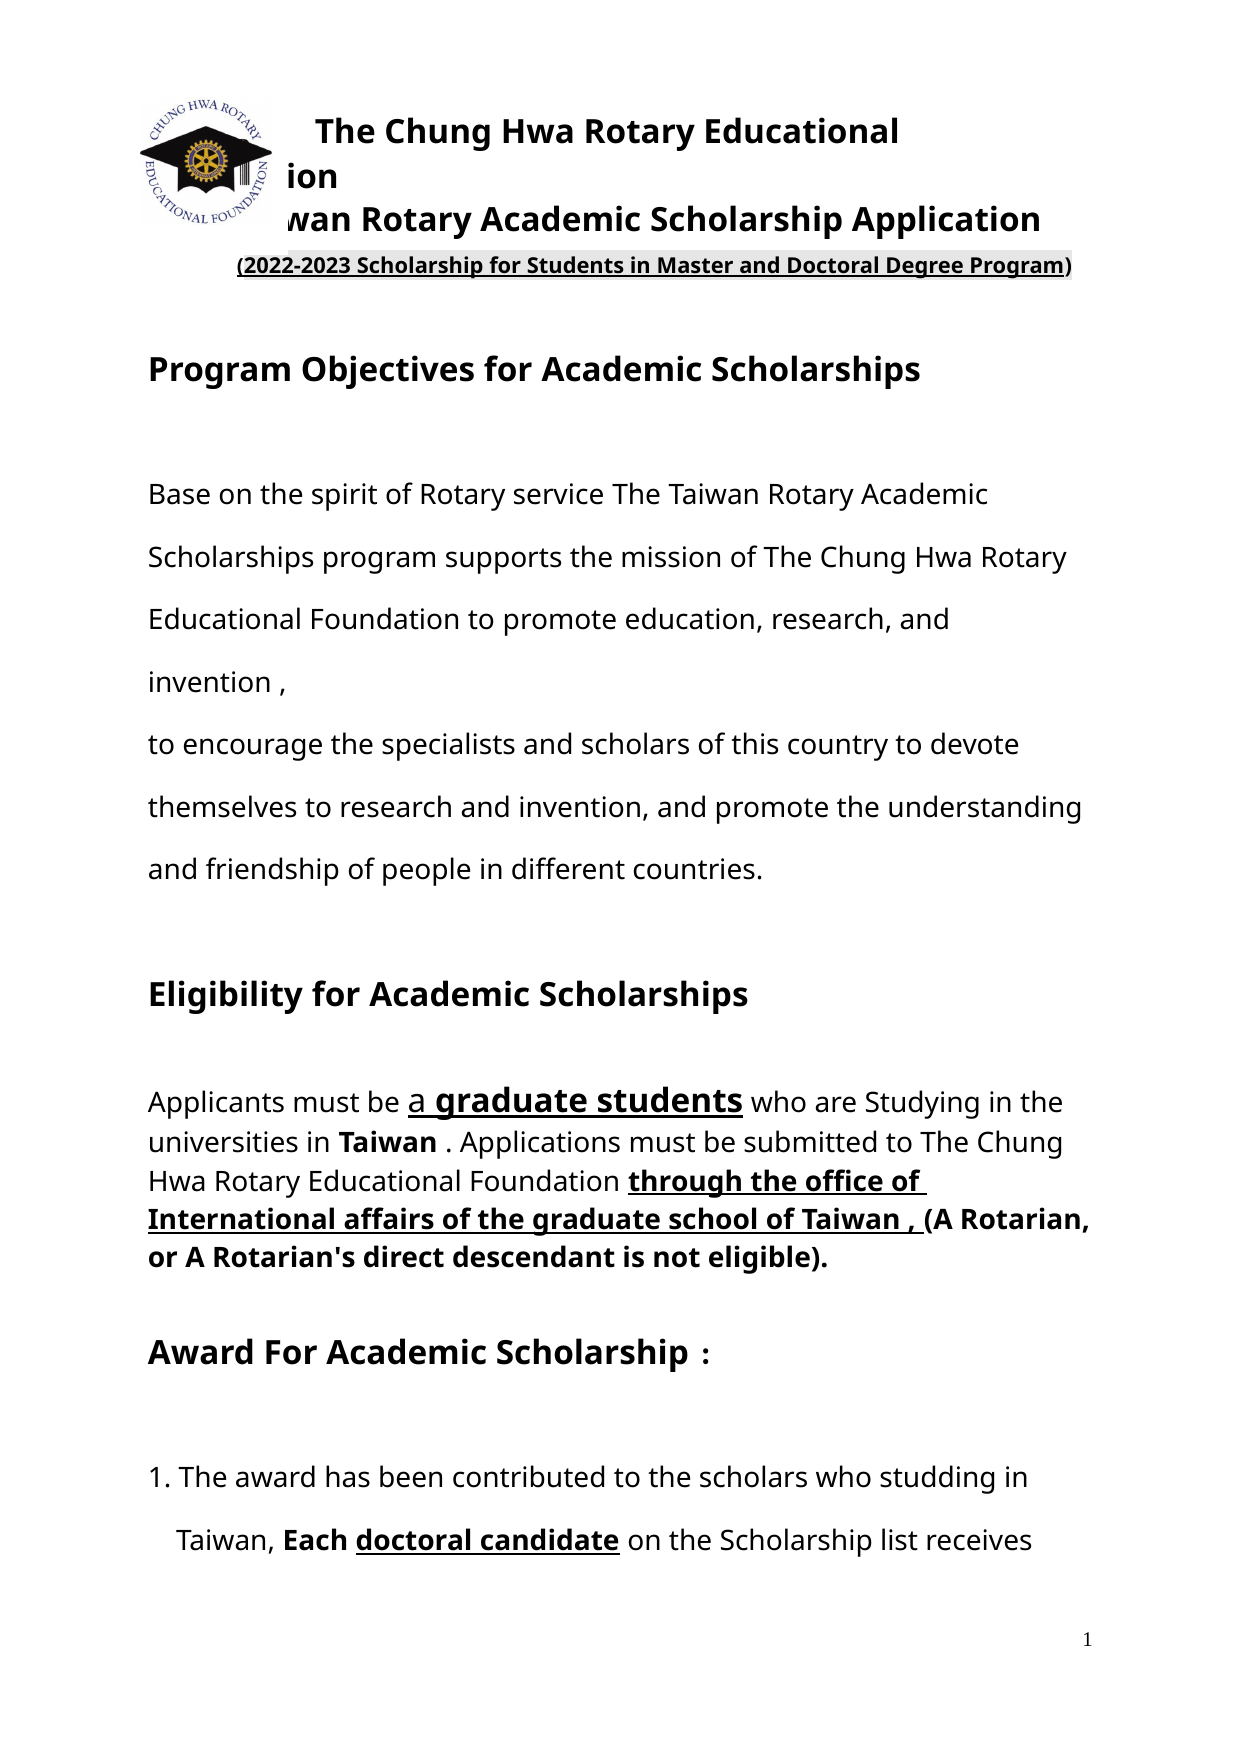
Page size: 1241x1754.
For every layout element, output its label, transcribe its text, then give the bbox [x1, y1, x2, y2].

text The Chung Hwa Rotary Educational Foundation [124, 91, 287, 254]
text 1. The award has been contributed to the scholars who studding in Taiwan, Each doctoral candidate on the Scholarship list receives [148, 1435, 1092, 1560]
text Award For Academic Scholarship﹕ [148, 1310, 1092, 1372]
text Eligibility for Academic Scholarships [148, 952, 1092, 1015]
text to encourage the specialists and scholars of this country to devote themselves to research and invention, and promote the understanding and friendship of people in different countries. [148, 702, 1092, 890]
text (2022-2023 Scholarship for Students in Master and Doctoral Degree Program) [148, 240, 1135, 282]
text Program Objectives for Academic Scholarships [148, 327, 1092, 390]
text The Chung Hwa Rotary Educational Foundation [288, 108, 1085, 198]
text Taiwan Rotary Academic Scholarship Application [288, 198, 1085, 240]
text Base on the spirit of Rotary service The Taiwan Rotary Academic Scholarships program supports the mission of The Chung Hwa Rotary Educational Foundation to promote education, research, and invention , [148, 452, 1092, 702]
text Applicants must be a graduate students who are Studying in the universities in Taiwan . Applications must be submitted to The Chung Hwa Rotary Educational Foundation through the office of International affairs of the graduate school of Taiwan , (A Rotarian, or A Rotarian's direct descendant is not eligible). [148, 1077, 1092, 1276]
